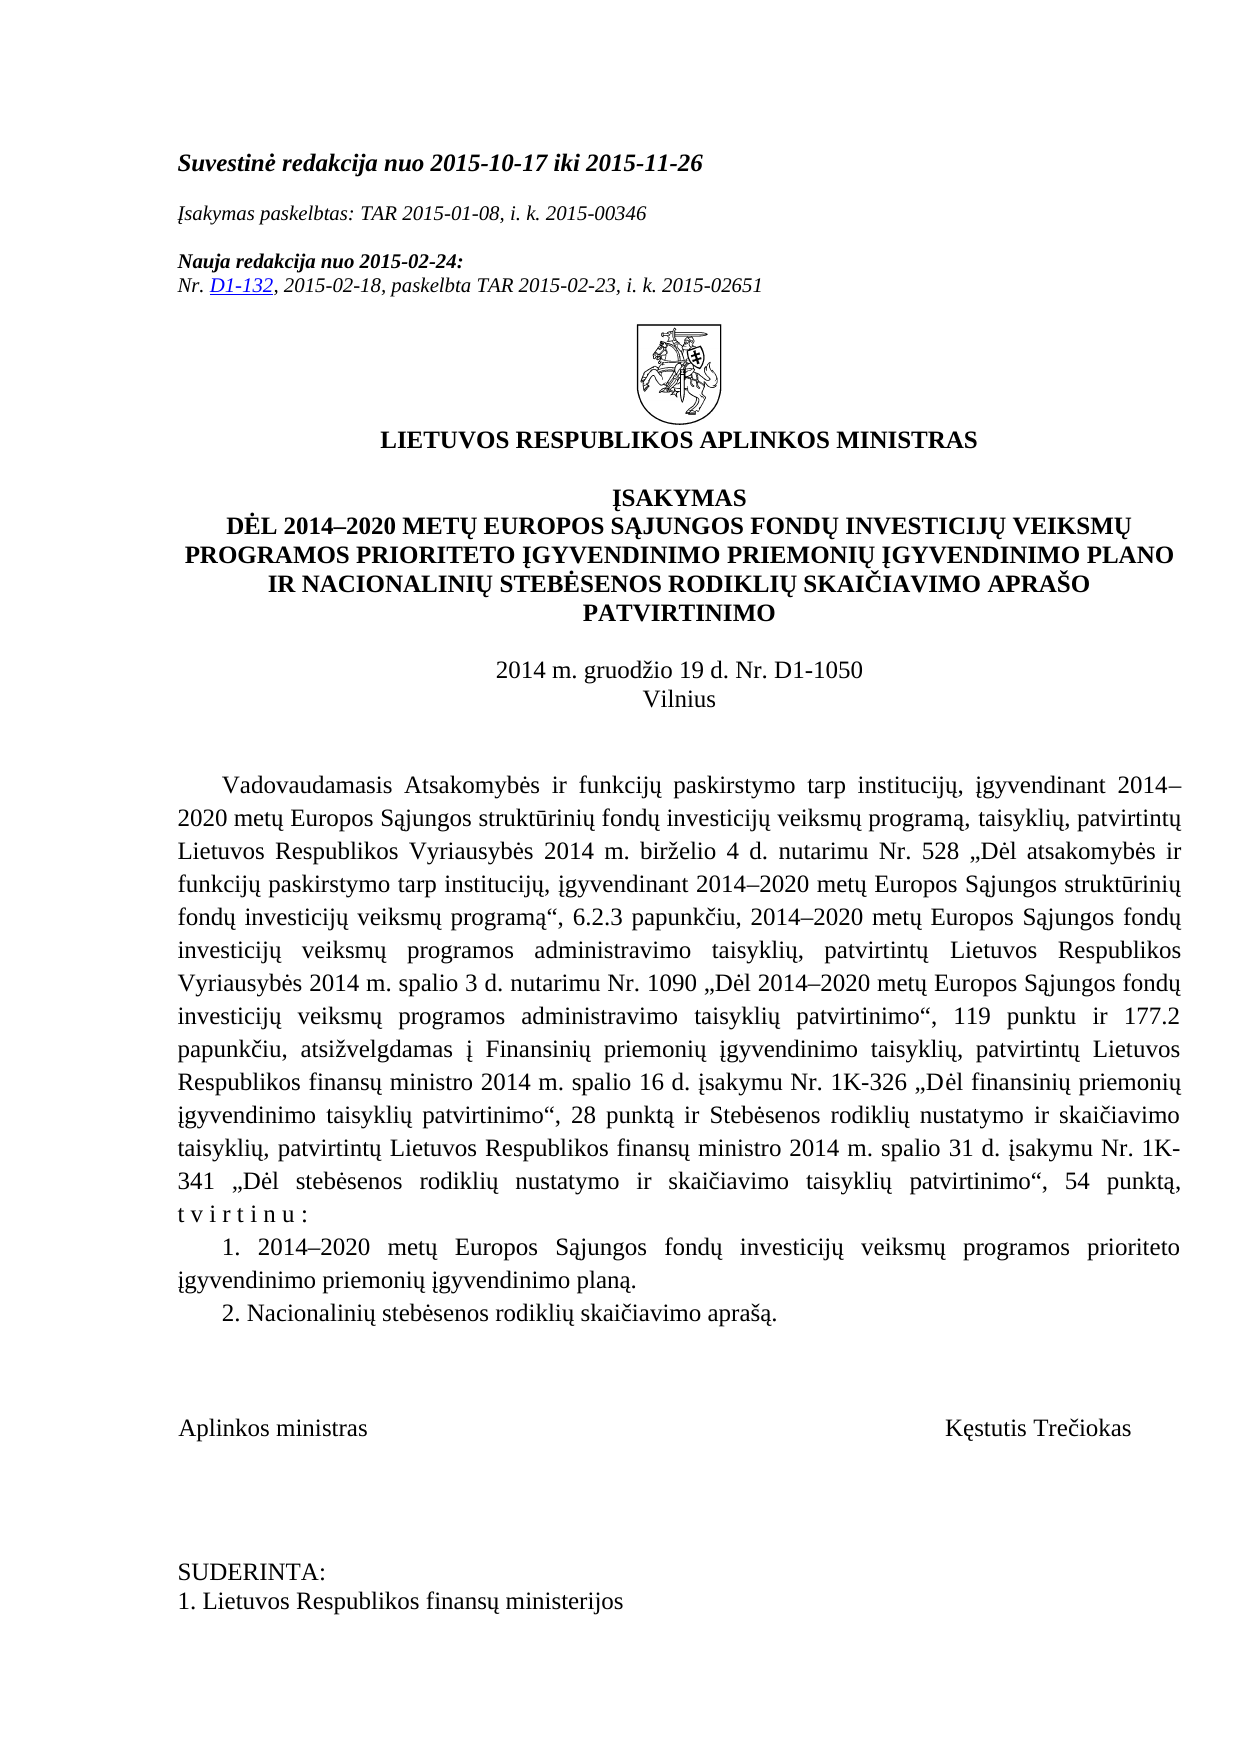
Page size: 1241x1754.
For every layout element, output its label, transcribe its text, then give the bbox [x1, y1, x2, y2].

text 2014 m. gruodžio 19 d. Nr. D1-1050 [177, 655, 1181, 684]
text 2. Nacionalinių stebėsenos rodiklių skaičiavimo aprašą. [177, 1298, 1181, 1327]
text Nauja redakcija nuo 2015-02-24: [177, 249, 1181, 273]
text Suvestinė redakcija nuo 2015-10-17 iki 2015-11-26 [177, 148, 1181, 176]
text Vilnius [177, 684, 1181, 713]
text ĮSAKYMAS [177, 483, 1181, 511]
text Vadovaudamasis Atsakomybės ir funkcijų paskirstymo tarp institucijų, įgyvendinant 2014–2020 metų Europos Sąjungos struktūrinių fondų investicijų veiksmų programą, taisyklių, patvirtintų Lietuvos Respublikos Vyriausybės 2014 m. birželio 4 d. nutarimu Nr. 528 „Dėl atsakomybės ir funkcijų paskirstymo tarp institucijų, įgyvendinant 2014–2020 metų Europos Sąjungos struktūrinių fondų investicijų veiksmų programą“, 6.2.3 papunkčiu, 2014–2020 metų Europos Sąjungos fondų investicijų veiksmų programos administravimo taisyklių, patvirtintų Lietuvos Respublikos Vyriausybės 2014 m. spalio 3 d. nutarimu Nr. 1090 „Dėl 2014–2020 metų Europos Sąjungos fondų investicijų veiksmų programos administravimo taisyklių patvirtinimo“, 119 punktu ir 177.2 papunkčiu, atsižvelgdamas į Finansinių priemonių įgyvendinimo taisyklių, patvirtintų Lietuvos Respublikos finansų ministro 2014 m. spalio 16 d. įsakymu Nr. 1K-326 „Dėl finansinių priemonių įgyvendinimo taisyklių patvirtinimo“, 28 punktą ir Stebėsenos rodiklių nustatymo ir skaičiavimo taisyklių, patvirtintų Lietuvos Respublikos finansų ministro 2014 m. spalio 31 d. įsakymu Nr. 1K-341 „Dėl stebėsenos rodiklių nustatymo ir skaičiavimo taisyklių patvirtinimo“, 54 punktą, tvirtinu: [177, 770, 1181, 1228]
text Aplinkos ministras Kęstutis Trečiokas [178, 1413, 1178, 1442]
text SUDERINTA: [177, 1557, 1181, 1586]
text LIETUVOS RESPUBLIKOS APLINKOS MINISTRAS [177, 425, 1181, 454]
text 1. Lietuvos Respublikos finansų ministerijos [177, 1586, 1181, 1615]
text Įsakymas paskelbtas: TAR 2015-01-08, i. k. 2015-00346 [177, 201, 1181, 224]
text DĖL 2014–2020 METŲ EUROPOS SĄJUNGOS FONDŲ INVESTICIJŲ VEIKSMŲ PROGRAMOS PRIORITETO ĮGYVENDINIMO PRIEMONIŲ ĮGYVENDINIMO PLANO IR NACIONALINIŲ STEBĖSENOS RODIKLIŲ SKAIČIAVIMO APRAŠO PATVIRTINIMO [177, 511, 1181, 626]
text 1. 2014–2020 metų Europos Sąjungos fondų investicijų veiksmų programos prioriteto įgyvendinimo priemonių įgyvendinimo planą. [177, 1232, 1181, 1294]
text Nr. D1-132, 2015-02-18, paskelbta TAR 2015-02-23, i. k. 2015-02651 [177, 273, 1181, 297]
